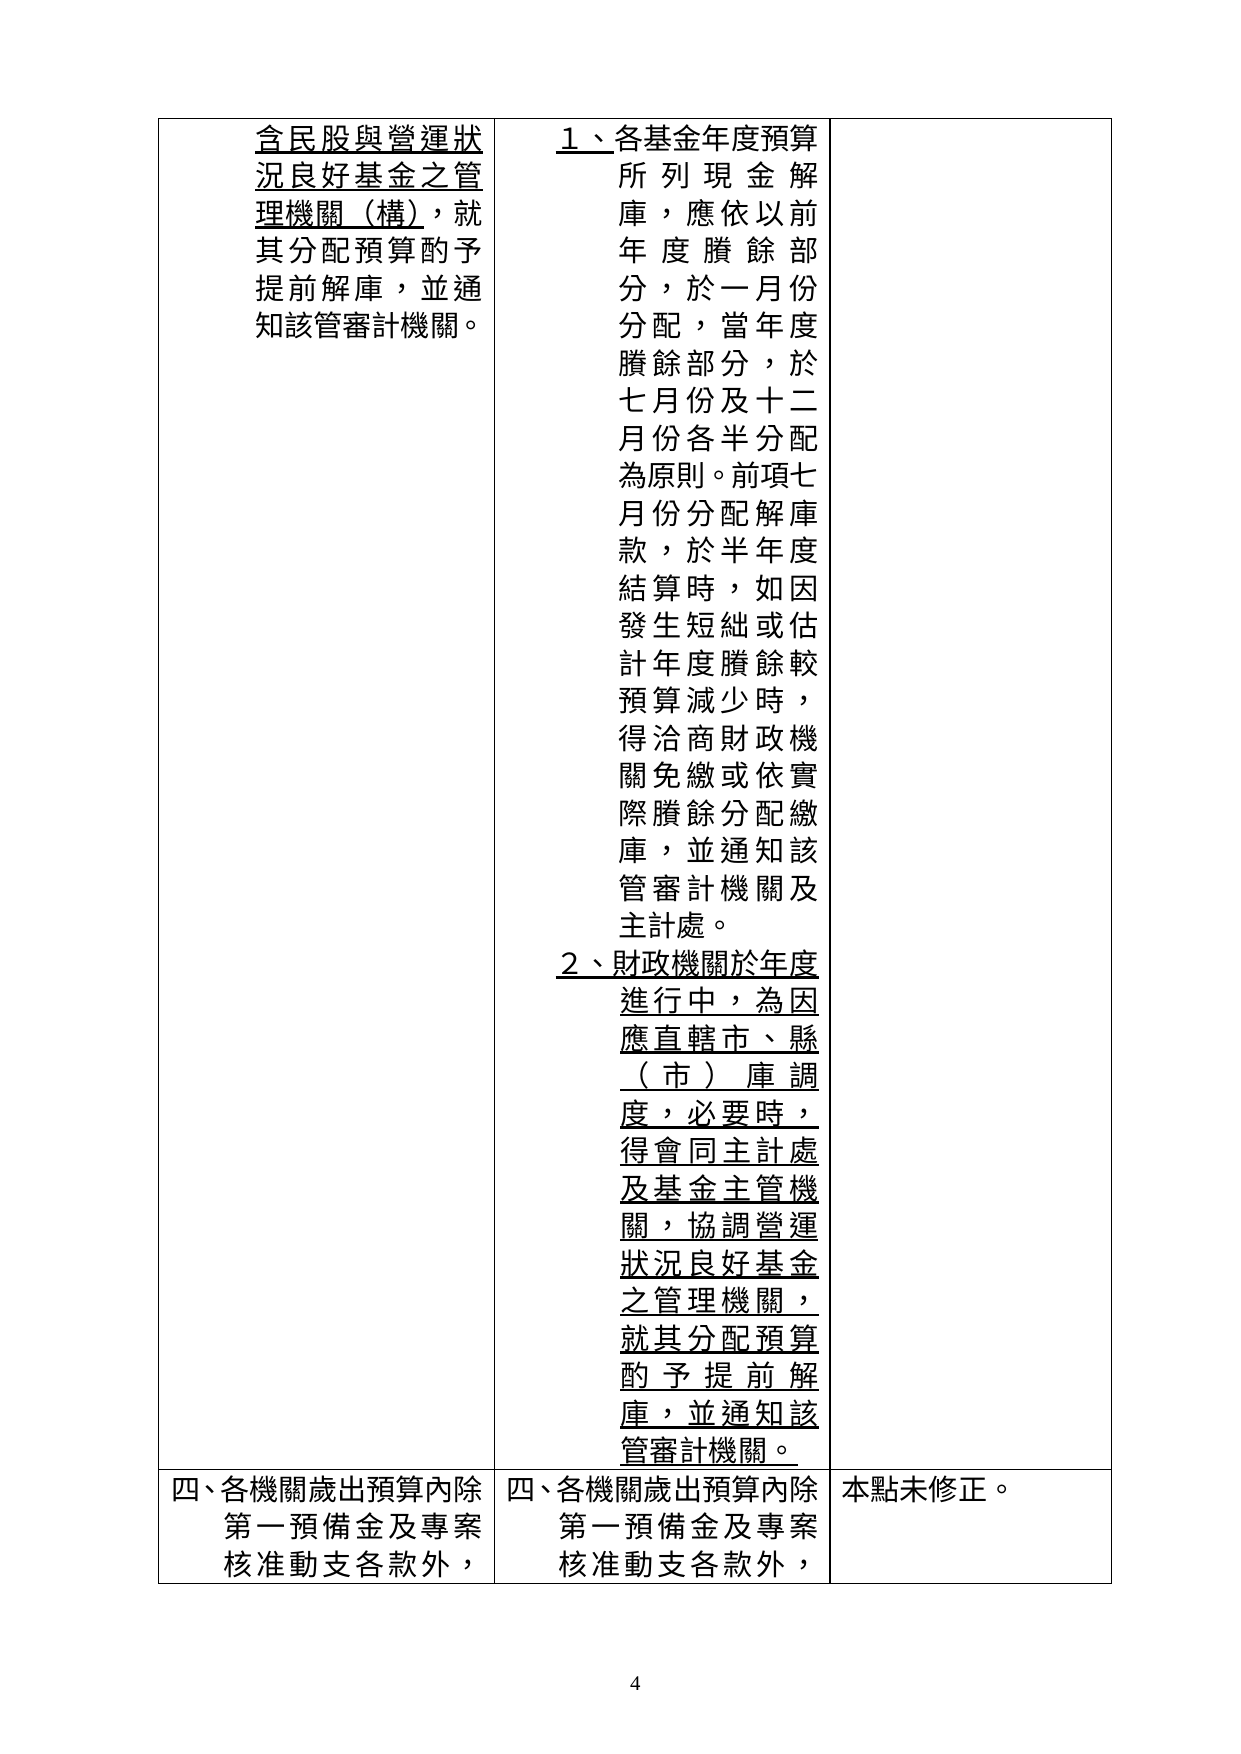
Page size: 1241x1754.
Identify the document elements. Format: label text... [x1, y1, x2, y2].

table_cell 含民股與營運狀況良好基金之管理機關（構），就其分配預算酌予提前解庫，並通知該管審計機關。 [159, 119, 494, 1469]
table_cell 本點未修正。 [831, 1470, 1111, 1583]
table_cell １、各基金年度預算所列現金解庫，應依以前年度賸餘部分，於一月份分配，當年度賸餘部分，於七月份及十二月份各半分配為原則。前項七月份分配解庫款，於半年度結算時，如因發生短絀或估計年度賸餘較預算減少時，得洽商財政機關免繳或依實際賸餘分配繳庫，並通知該管審計機關及主計處。 ２、財政機關於年度進行中，為因應直轄市、縣（市）庫調度，必要時，得會同主計處及基金主管機關，協調營運狀況良好基金之管理機關，就其分配預算酌予提前解庫，並通知該管審計機關。 [495, 119, 829, 1469]
table_cell 四、各機關歲出預算內除第一預備金及專案核准動支各款外， [495, 1470, 829, 1583]
table_cell 四、各機關歲出預算內除第一預備金及專案核准動支各款外， [159, 1470, 494, 1583]
table_cell [831, 119, 1111, 1469]
